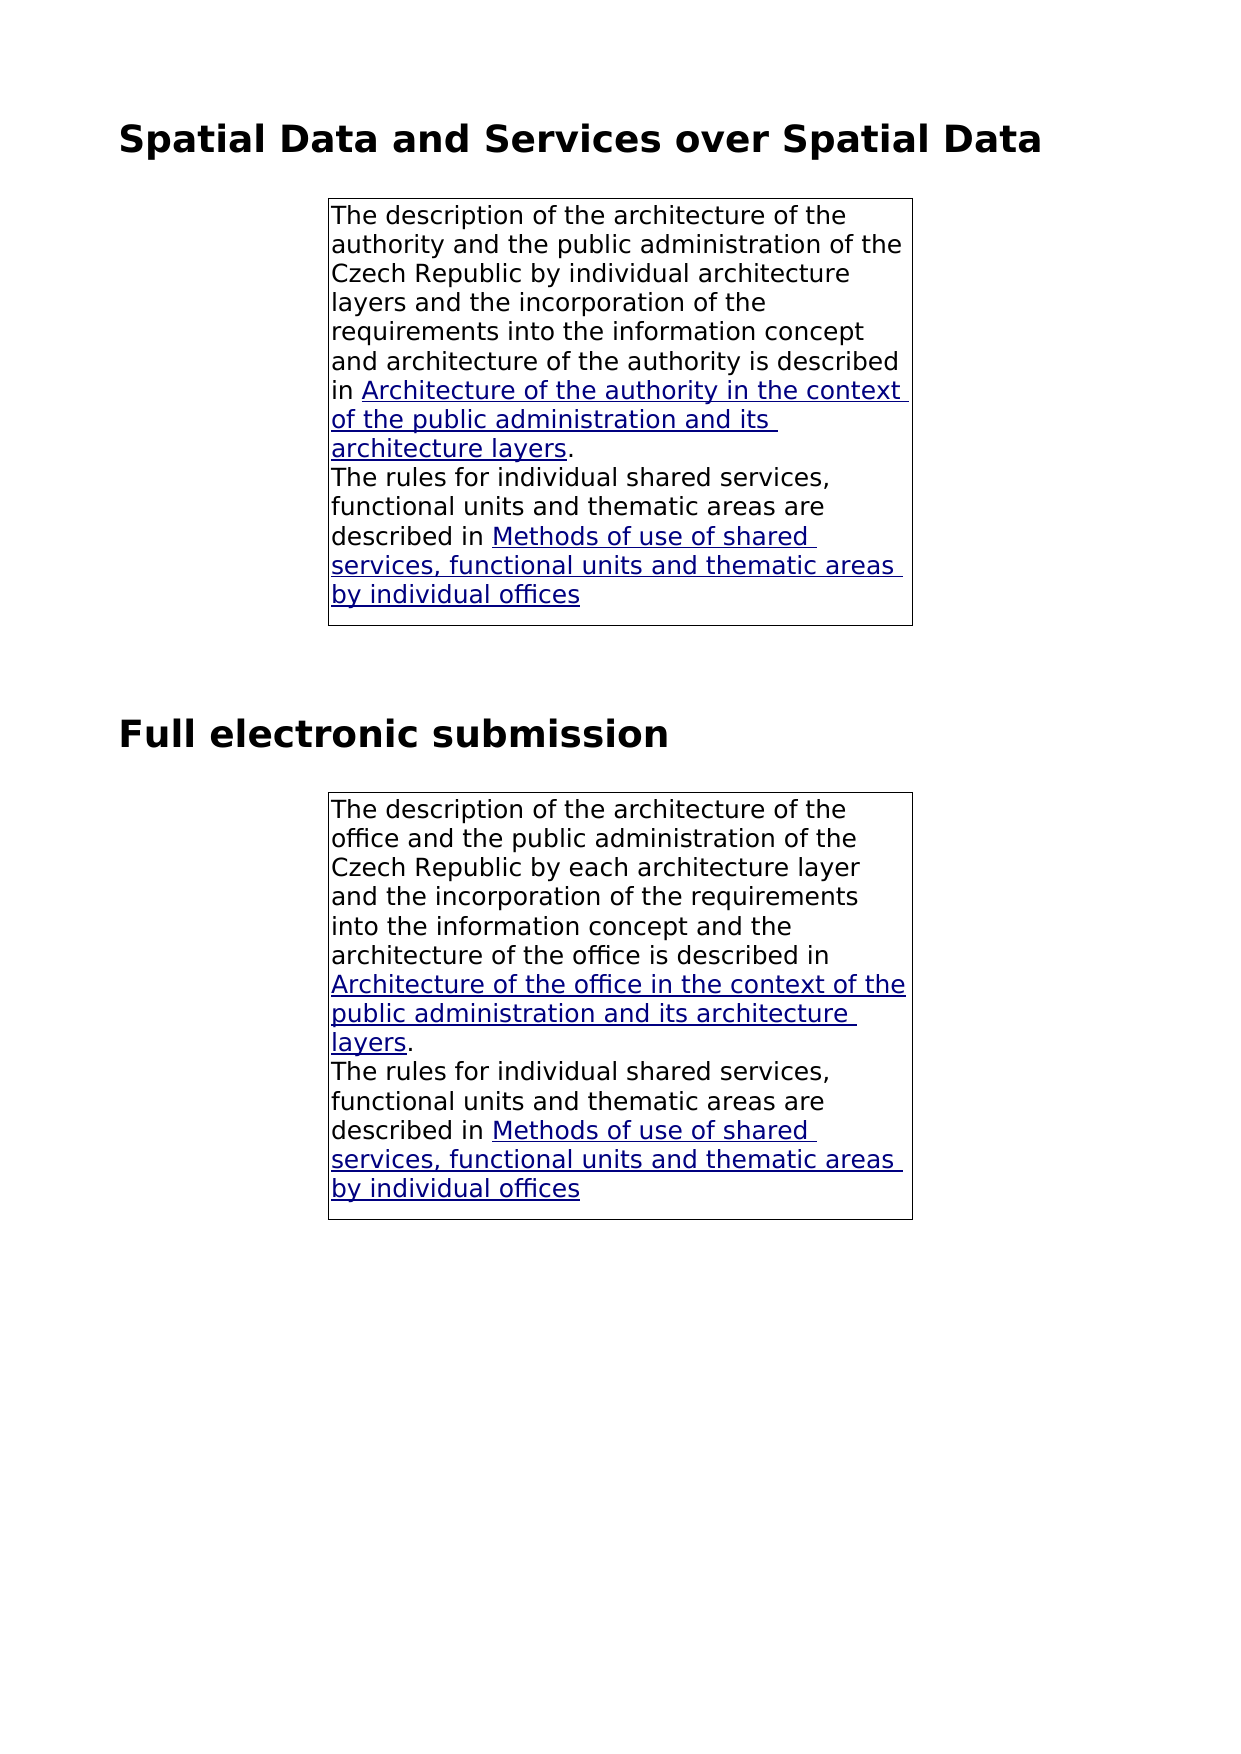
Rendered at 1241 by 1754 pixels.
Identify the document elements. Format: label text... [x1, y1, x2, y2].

table_header The description of the architecture of the authority and the public administration of the Czech Republic by individual architecture layers and the incorporation of the requirements into the information concept and architecture of the authority is described in Architecture of the authority in the context of the public administration and its architecture layers. The rules for individual shared services, functional units and thematic areas are described in Methods of use of shared services, functional units and thematic areas by individual offices [329, 199, 912, 625]
table_header The description of the architecture of the office and the public administration of the Czech Republic by each architecture layer and the incorporation of the requirements into the information concept and the architecture of the office is described in Architecture of the office in the context of the public administration and its architecture layers. The rules for individual shared services, functional units and thematic areas are described in Methods of use of shared services, functional units and thematic areas by individual offices [329, 793, 912, 1219]
subtitle Full electronic submission [118, 712, 1122, 756]
subtitle Spatial Data and Services over Spatial Data [118, 118, 1122, 162]
